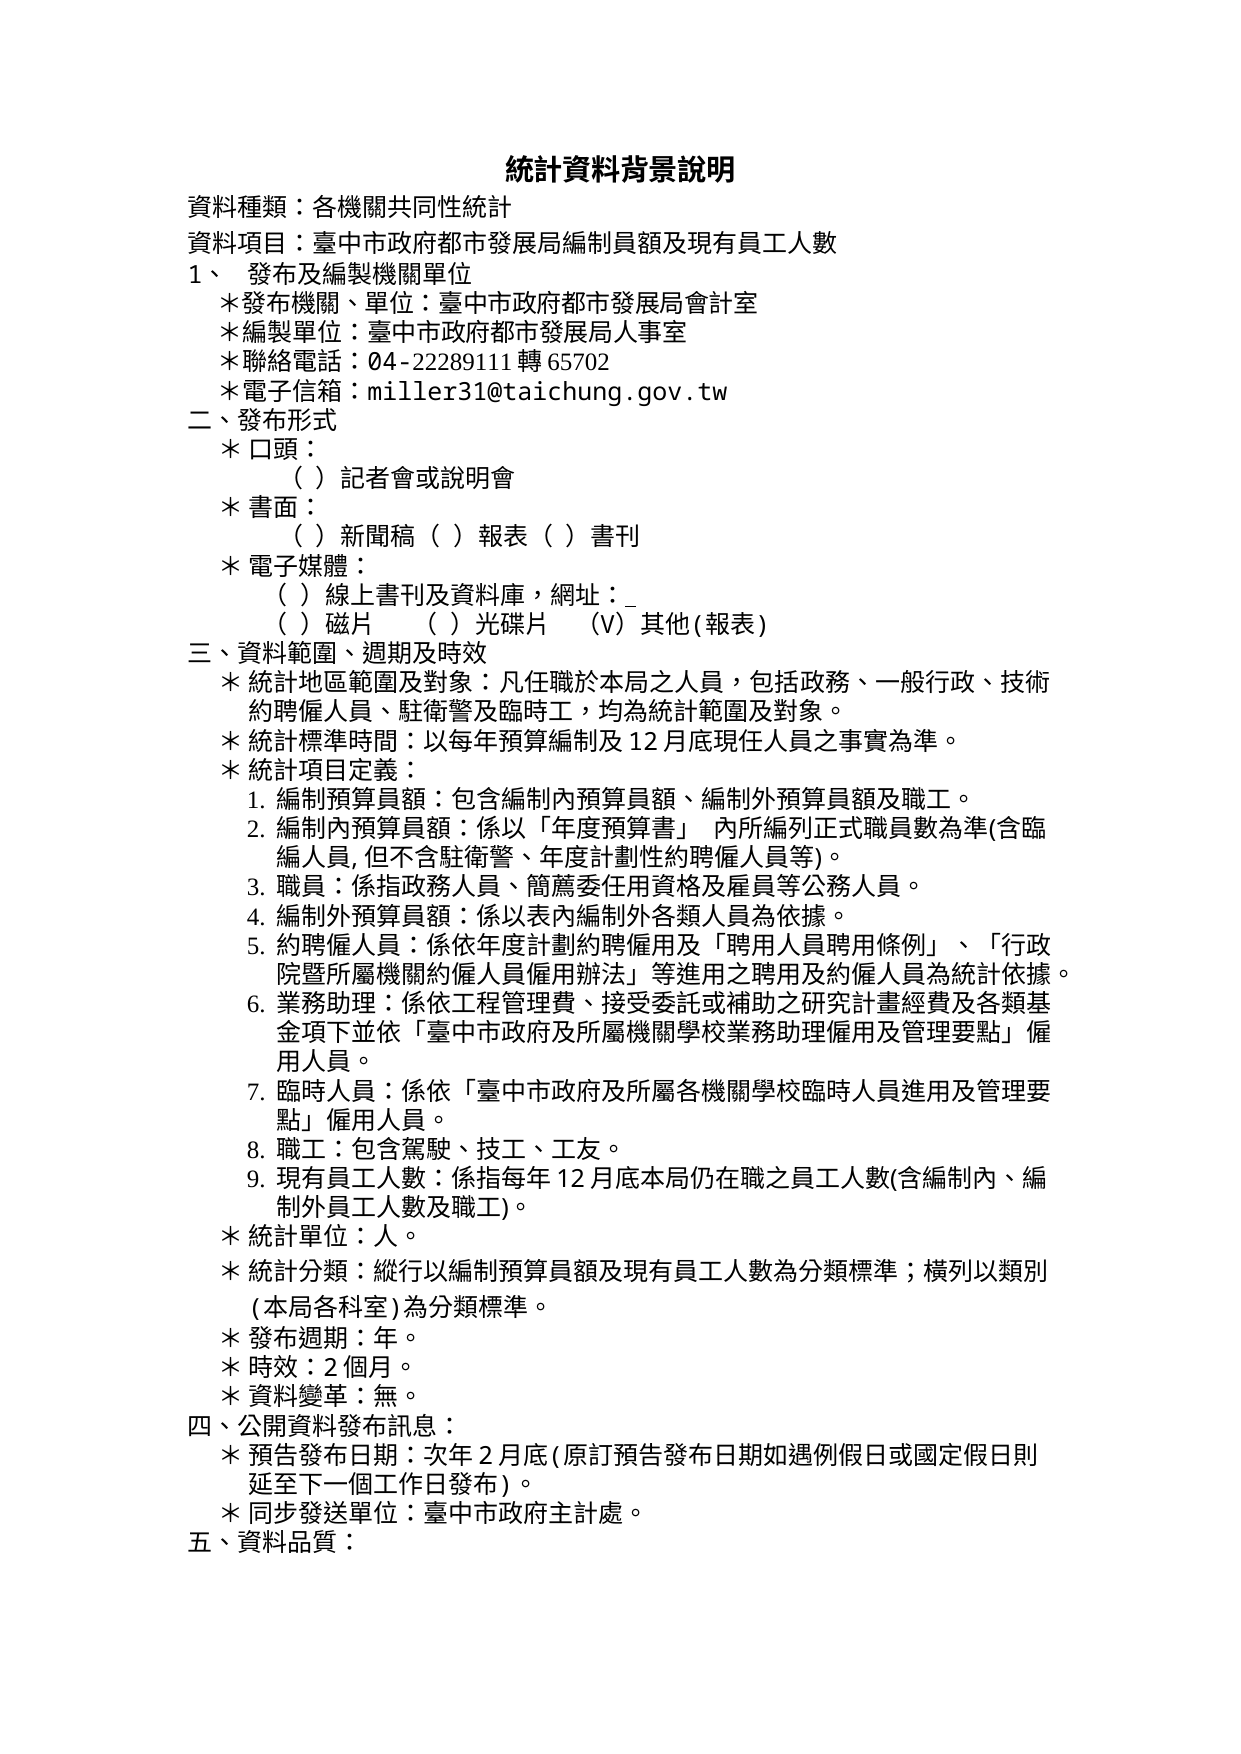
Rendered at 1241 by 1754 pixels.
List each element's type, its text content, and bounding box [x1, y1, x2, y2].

text （ ）線上書刊及資料庫，網址： [187, 581, 1106, 610]
list 電子媒體： [218, 552, 1053, 581]
list 資料變革：無。 [218, 1382, 1053, 1412]
list 統計單位：人。 [218, 1222, 1053, 1252]
text 四、公開資料發布訊息： [187, 1412, 1053, 1441]
list 編制預算員額：包含編制內預算員額、編制外預算員額及職工。 [247, 785, 1053, 814]
list 約聘僱人員：係依年度計劃約聘僱用及「聘用人員聘用條例」、「行政院暨所屬機關約僱人員僱用辦法」等進用之聘用及約僱人員為統計依據。 [247, 931, 1053, 989]
list 業務助理：係依工程管理費、接受委託或補助之研究計畫經費及各類基金項下並依「臺中市政府及所屬機關學校業務助理僱用及管理要點」僱用人員。 [247, 989, 1053, 1077]
list 編制外預算員額：係以表內編制外各類人員為依據。 [247, 902, 1053, 931]
text 二、發布形式 [187, 406, 1053, 435]
list 職工：包含駕駛、技工、工友。 [247, 1135, 1053, 1164]
list 時效：2個月。 [218, 1353, 1053, 1382]
list 發布週期：年。 [218, 1324, 1053, 1353]
list 統計分類：縱行以編制預算員額及現有員工人數為分類標準；橫列以類別(本局各科室)為分類標準。 [218, 1252, 1053, 1324]
text ＊聯絡電話：04-22289111轉65702 [217, 347, 1053, 377]
text 資料種類：各機關共同性統計 [187, 187, 1053, 224]
text 五、資料品質： [187, 1528, 1053, 1557]
text 資料項目：臺中市政府都市發展局編制員額及現有員工人數 [187, 224, 1053, 260]
list 現有員工人數：係指每年12月底本局仍在職之員工人數(含編制內、編制外員工人數及職工)。 [247, 1164, 1053, 1222]
list 編制內預算員額：係以「年度預算書」 內所編列正式職員數為準(含臨編人員, 但不含駐衛警、年度計劃性約聘僱人員等)。 [247, 814, 1053, 872]
list 口頭： [218, 435, 1053, 464]
text ＊發布機關、單位：臺中市政府都市發展局會計室 [217, 289, 1053, 318]
list 預告發布日期：次年2月底(原訂預告發布日期如遇例假日或國定假日則延至下一個工作日發布)。 [218, 1441, 1053, 1499]
list 臨時人員：係依「臺中市政府及所屬各機關學校臨時人員進用及管理要點」僱用人員。 [247, 1077, 1053, 1135]
list 統計項目定義： [218, 756, 1053, 785]
text （ ）記者會或說明會 [218, 464, 1053, 493]
text ＊編製單位：臺中市政府都市發展局人事室 [217, 318, 1053, 347]
list 統計地區範圍及對象：凡任職於本局之人員，包括政務、一般行政、技術、約聘僱人員、駐衛警及臨時工，均為統計範圍及對象。 [218, 668, 1053, 727]
list 統計標準時間：以每年預算編制及12月底現任人員之事實為準。 [218, 727, 1053, 756]
list 發布及編製機關單位 [187, 260, 1053, 289]
list 職員：係指政務人員、簡薦委任用資格及雇員等公務人員。 [247, 872, 1053, 902]
text （ ）新聞稿（ ）報表（ ）書刊 [218, 522, 1053, 552]
text 三、資料範圍、週期及時效 [187, 639, 1053, 668]
text 統計資料背景說明 [187, 150, 1053, 187]
list 書面： [218, 493, 1053, 522]
text （ ）磁片 （ ）光碟片 （V）其他(報表) [187, 610, 1058, 639]
list 同步發送單位：臺中市政府主計處。 [218, 1499, 1053, 1528]
text ＊電子信箱：miller31@taichung.gov.tw [217, 377, 1053, 406]
